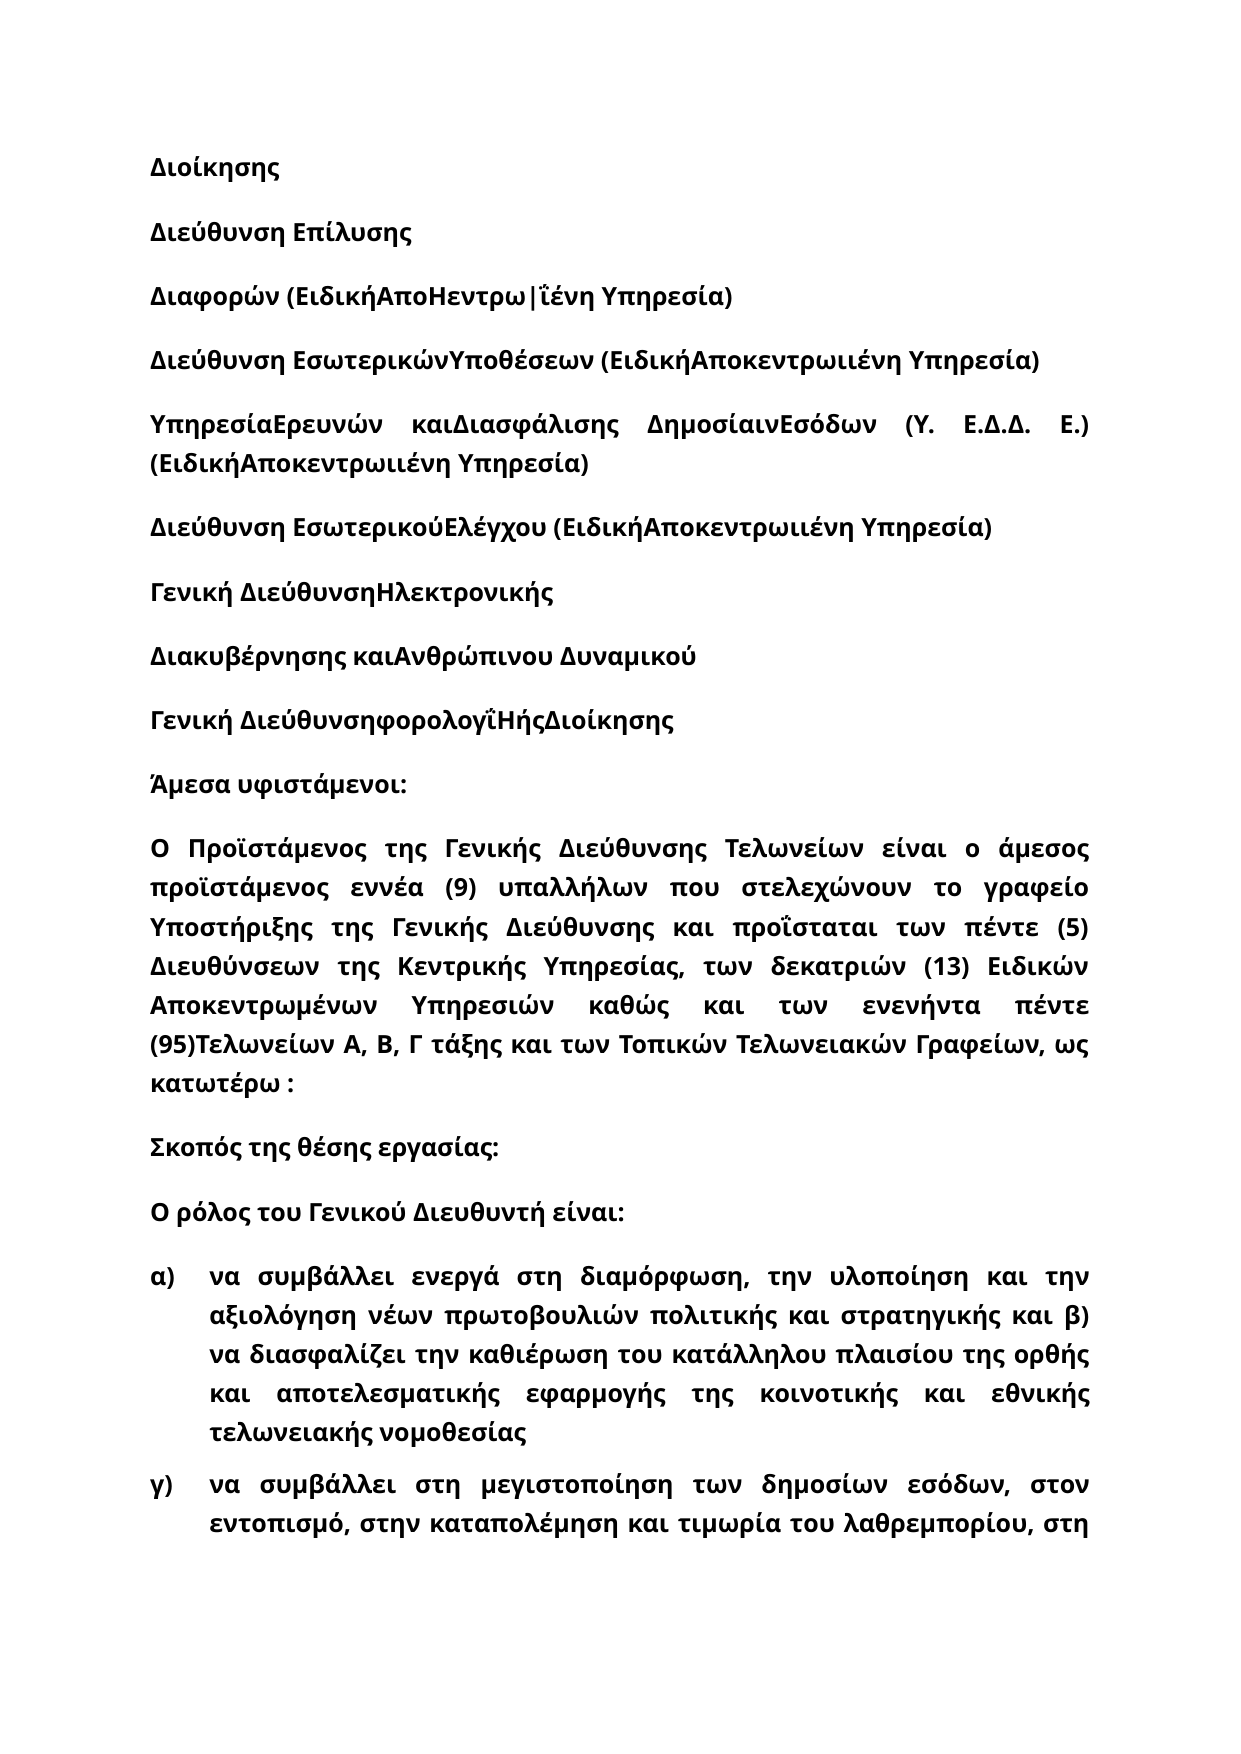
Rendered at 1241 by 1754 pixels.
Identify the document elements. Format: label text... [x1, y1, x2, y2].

text Σκοπός της θέσης εργασίας: [150, 1130, 1090, 1164]
text Διεύθυνση ΕσωτερικούΕλέγχου (ΕιδικήΑποκεντρωιιένη Υπηρεσία) [150, 510, 1090, 544]
text ΥπηρεσίαΕρευνών καιΔιασφάλισης ΔημοσίαινΕσόδων (Υ. Ε.Δ.Δ. Ε.)(ΕιδικήΑποκεντρωιιένη Υπηρεσία) [150, 407, 1090, 480]
text Γενική ΔιεύθυνσηΗλεκτρονικής [150, 574, 1090, 608]
text Άμεσα υφιστάμενοι: [150, 767, 1090, 801]
text Διεύθυνση Επίλυσης [150, 214, 1090, 248]
text Ο ρόλος του Γενικού Διευθυντή είναι: [150, 1194, 1090, 1228]
text Διακυβέρνησης καιΑνθρώπινου Δυναμικού [150, 638, 1090, 672]
list γ) να συμβάλλει στη μεγιστοποίηση των δημοσίων εσόδων, στον εντοπισμό, στην καταπολέμηση και τιμωρία του λαθρεμπορίου, στη [150, 1467, 1090, 1540]
text Διοίκησης [150, 150, 1090, 184]
text Διεύθυνση ΕσωτερικώνΥποθέσεων (ΕιδικήΑποκεντρωιιένη Υπηρεσία) [150, 342, 1090, 377]
text Γενική ΔιεύθυνσηφορολογΐΗήςΔιοίκησης [150, 702, 1090, 737]
text Διαφορών (ΕιδικήΑποΗεντρω|ΐένη Υπηρεσία) [150, 278, 1090, 312]
list α) να συμβάλλει ενεργά στη διαμόρφωση, την υλοποίηση και την αξιολόγηση νέων πρωτοβουλιών πολιτικής και στρατηγικής και β) να διασφαλίζει την καθιέρωση του κατάλληλου πλαισίου της ορθής και αποτελεσματικής εφαρμογής της κοινοτικής και εθνικής τελωνειακής νομοθεσίας [150, 1258, 1090, 1449]
text Ο Προϊστάμενος της Γενικής Διεύθυνσης Τελωνείων είναι ο άμεσος προϊστάμενος εννέα (9) υπαλλήλων που στελεχώνουν το γραφείο Υποστήριξης της Γενικής Διεύθυνσης και προΐσταται των πέντε (5) Διευθύνσεων της Κεντρικής Υπηρεσίας, των δεκατριών (13) Ειδικών Αποκεντρωμένων Υπηρεσιών καθώς και των ενενήντα πέντε (95)Τελωνείων Α, Β, Γ τάξης και των Τοπικών Τελωνειακών Γραφείων, ως κατωτέρω : [150, 831, 1090, 1100]
